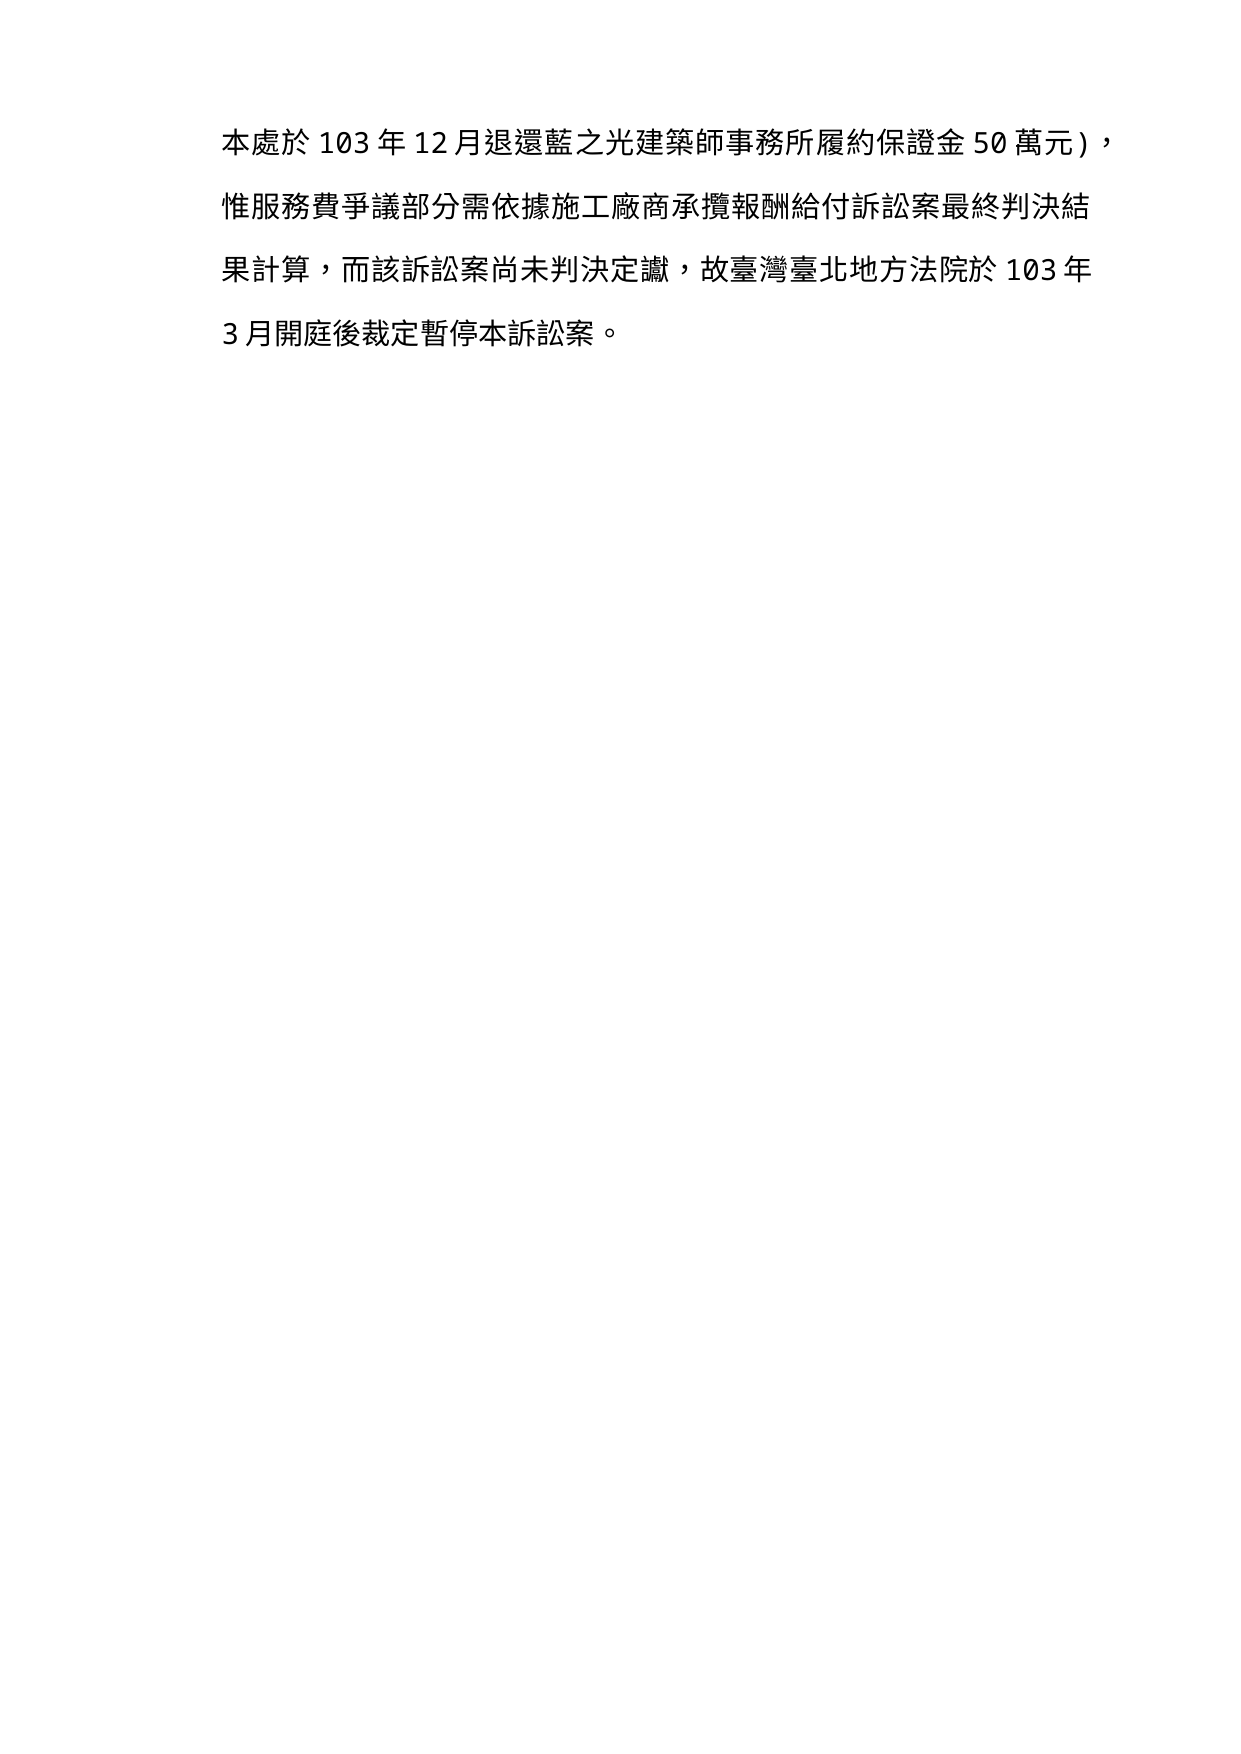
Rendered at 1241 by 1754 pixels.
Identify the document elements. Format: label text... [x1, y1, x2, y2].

list 「中正紀念堂西側空間整建工程」委託設計監造技術廠商藍之光建築師事務所，因履約保證金退還及服務費爭議於103年2月向臺灣臺北地方法院提起訴訟，訟訴標的金額為169萬2,946元(已扣除本處於103年12月退還藍之光建築師事務所履約保證金50萬元)，惟服務費爭議部分需依據施工廠商承攬報酬給付訴訟案最終判決結果計算，而該訴訟案尚未判決定讞，故臺灣臺北地方法院於103年3月開庭後裁定暫停本訴訟案。 [162, 120, 1093, 353]
